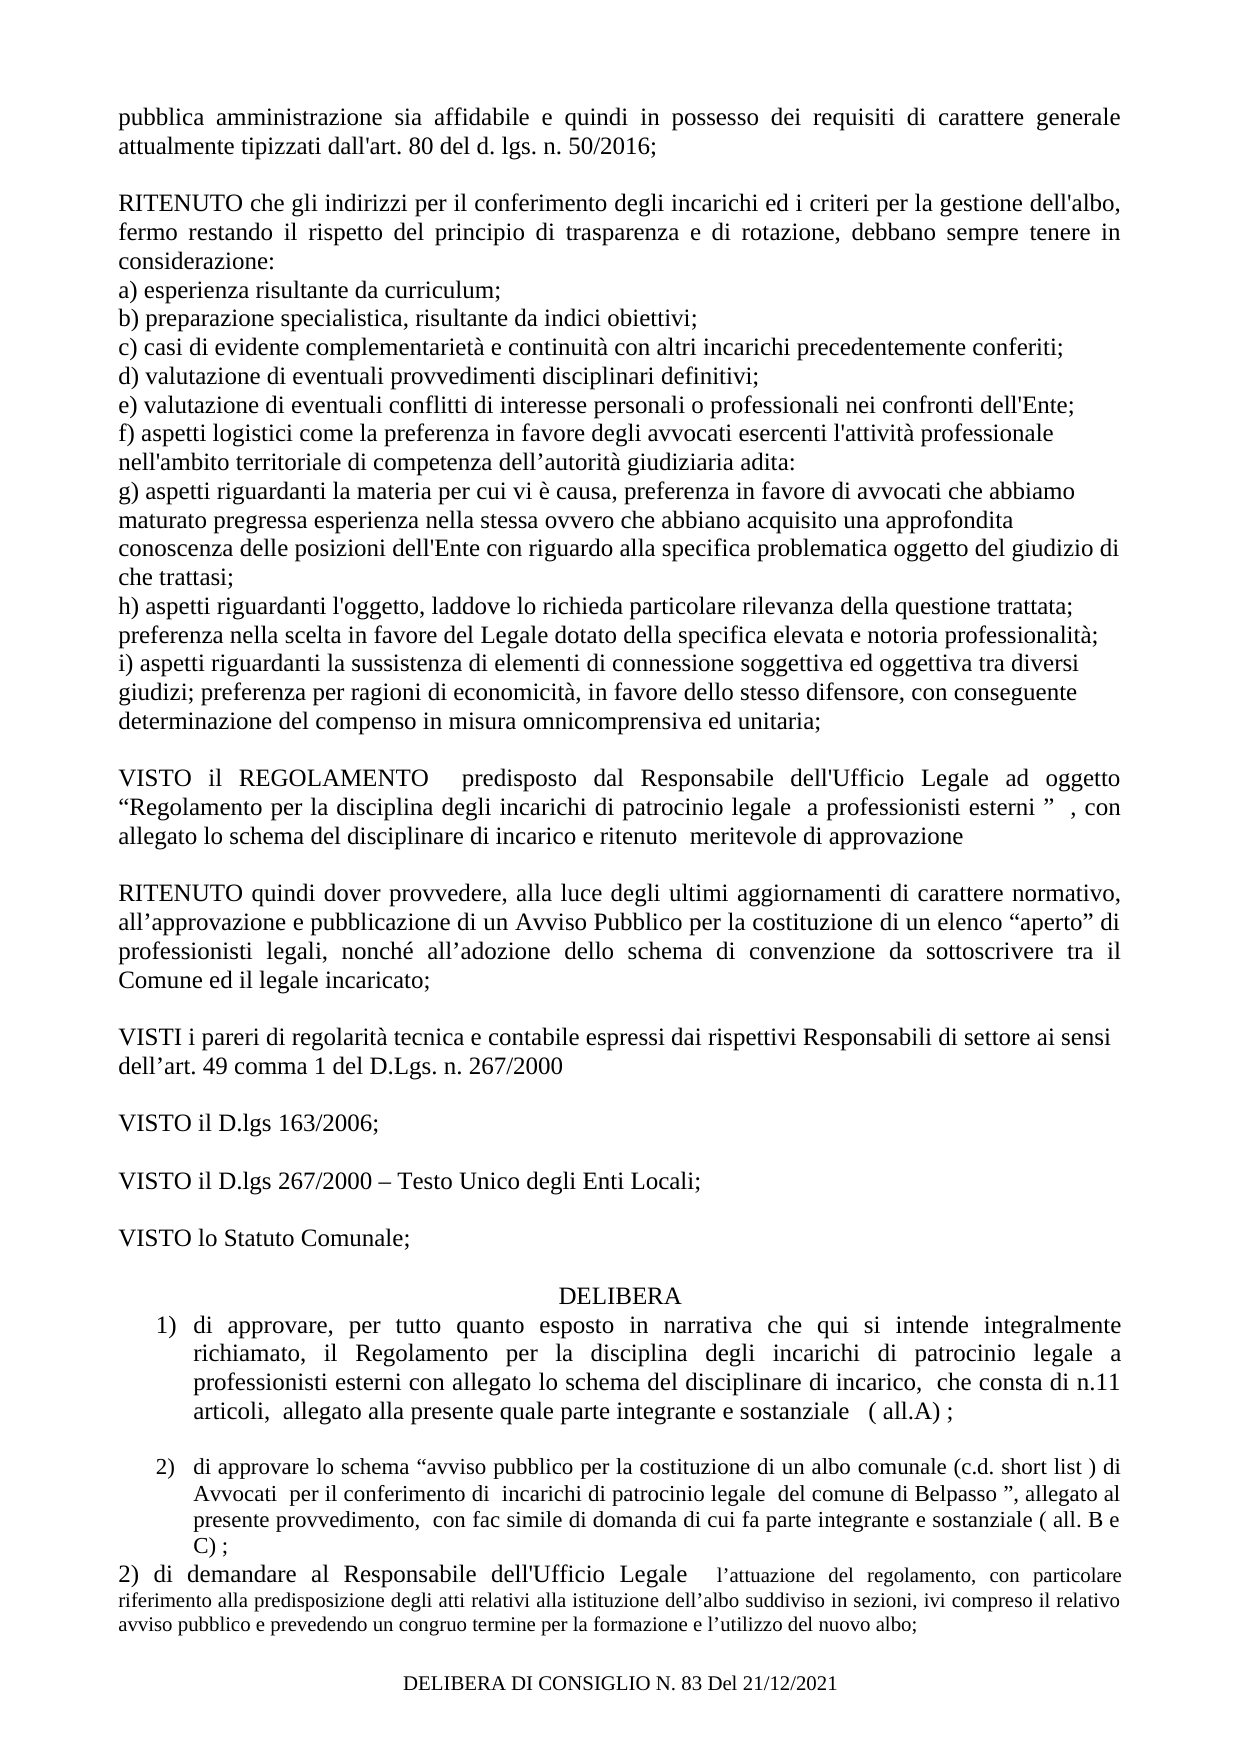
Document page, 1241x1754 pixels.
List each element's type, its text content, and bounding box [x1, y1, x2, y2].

list di approvare, per tutto quanto esposto in narrativa che qui si intende integralmente richiamato, il Regolamento per la disciplina degli incarichi di patrocinio legale a professionisti esterni con allegato lo schema del disciplinare di incarico, che consta di n.11 articoli, allegato alla presente quale parte integrante e sostanziale ( all.A) ; [156, 1310, 1122, 1425]
text VISTO il REGOLAMENTO predisposto dal Responsabile dell'Ufficio Legale ad oggetto “Regolamento per la disciplina degli incarichi di patrocinio legale a professionisti esterni ” , con allegato lo schema del disciplinare di incarico e ritenuto meritevole di approvazione [118, 763, 1122, 850]
text VISTO lo Statuto Comunale; [118, 1223, 1122, 1252]
text f) aspetti logistici come la preferenza in favore degli avvocati esercenti l'attività professionale [118, 418, 1122, 447]
text pubblica amministrazione sia affidabile e quindi in possesso dei requisiti di carattere generale attualmente tipizzati dall'art. 80 del d. lgs. n. 50/2016; [118, 102, 1122, 160]
text a) esperienza risultante da curriculum; [118, 275, 1122, 303]
text determinazione del compenso in misura omnicomprensiva ed unitaria; [118, 706, 1122, 735]
text d) valutazione di eventuali provvedimenti disciplinari definitivi; [118, 361, 1122, 390]
text DELIBERA [118, 1281, 1122, 1310]
text VISTI i pareri di regolarità tecnica e contabile espressi dai rispettivi Responsabili di settore ai sensi dell’art. 49 comma 1 del D.Lgs. n. 267/2000 [118, 1022, 1122, 1080]
text conoscenza delle posizioni dell'Ente con riguardo alla specifica problematica oggetto del giudizio di [118, 533, 1122, 562]
text VISTO il D.lgs 267/2000 – Testo Unico degli Enti Locali; [118, 1166, 1122, 1195]
text maturato pregressa esperienza nella stessa ovvero che abbiano acquisito una approfondita [118, 505, 1122, 533]
text e) valutazione di eventuali conflitti di interesse personali o professionali nei confronti dell'Ente; [118, 390, 1122, 418]
text b) preparazione specialistica, risultante da indici obiettivi; [118, 303, 1122, 332]
text VISTO il D.lgs 163/2006; [118, 1108, 1122, 1137]
text c) casi di evidente complementarietà e continuità con altri incarichi precedentemente conferiti; [118, 332, 1122, 361]
text i) aspetti riguardanti la sussistenza di elementi di connessione soggettiva ed oggettiva tra diversi [118, 648, 1122, 677]
text h) aspetti riguardanti l'oggetto, laddove lo richieda particolare rilevanza della questione trattata; [118, 591, 1122, 620]
text giudizi; preferenza per ragioni di economicità, in favore dello stesso difensore, con conseguente [118, 677, 1122, 706]
text RITENUTO che gli indirizzi per il conferimento degli incarichi ed i criteri per la gestione dell'albo, fermo restando il rispetto del principio di trasparenza e di rotazione, debbano sempre tenere in considerazione: [118, 188, 1122, 275]
list di approvare lo schema “avviso pubblico per la costituzione di un albo comunale (c.d. short list ) di Avvocati per il conferimento di incarichi di patrocinio legale del comune di Belpasso ”, allegato al presente provvedimento, con fac simile di domanda di cui fa parte integrante e sostanziale ( all. B e C) ; [156, 1453, 1122, 1559]
text nell'ambito territoriale di competenza dell’autorità giudiziaria adita: [118, 447, 1122, 476]
text che trattasi; [118, 562, 1122, 591]
text RITENUTO quindi dover provvedere, alla luce degli ultimi aggiornamenti di carattere normativo, all’approvazione e pubblicazione di un Avviso Pubblico per la costituzione di un elenco “aperto” di professionisti legali, nonché all’adozione dello schema di convenzione da sottoscrivere tra il Comune ed il legale incaricato; [118, 878, 1122, 993]
text g) aspetti riguardanti la materia per cui vi è causa, preferenza in favore di avvocati che abbiamo [118, 476, 1122, 505]
text preferenza nella scelta in favore del Legale dotato della specifica elevata e notoria professionalità; [118, 620, 1122, 648]
text 2) di demandare al Responsabile dell'Ufficio Legale l’attuazione del regolamento, con particolare riferimento alla predisposizione degli atti relativi alla istituzione dell’albo suddiviso in sezioni, ivi compreso il relativo avviso pubblico e prevedendo un congruo termine per la formazione e l’utilizzo del nuovo albo; [118, 1559, 1122, 1636]
